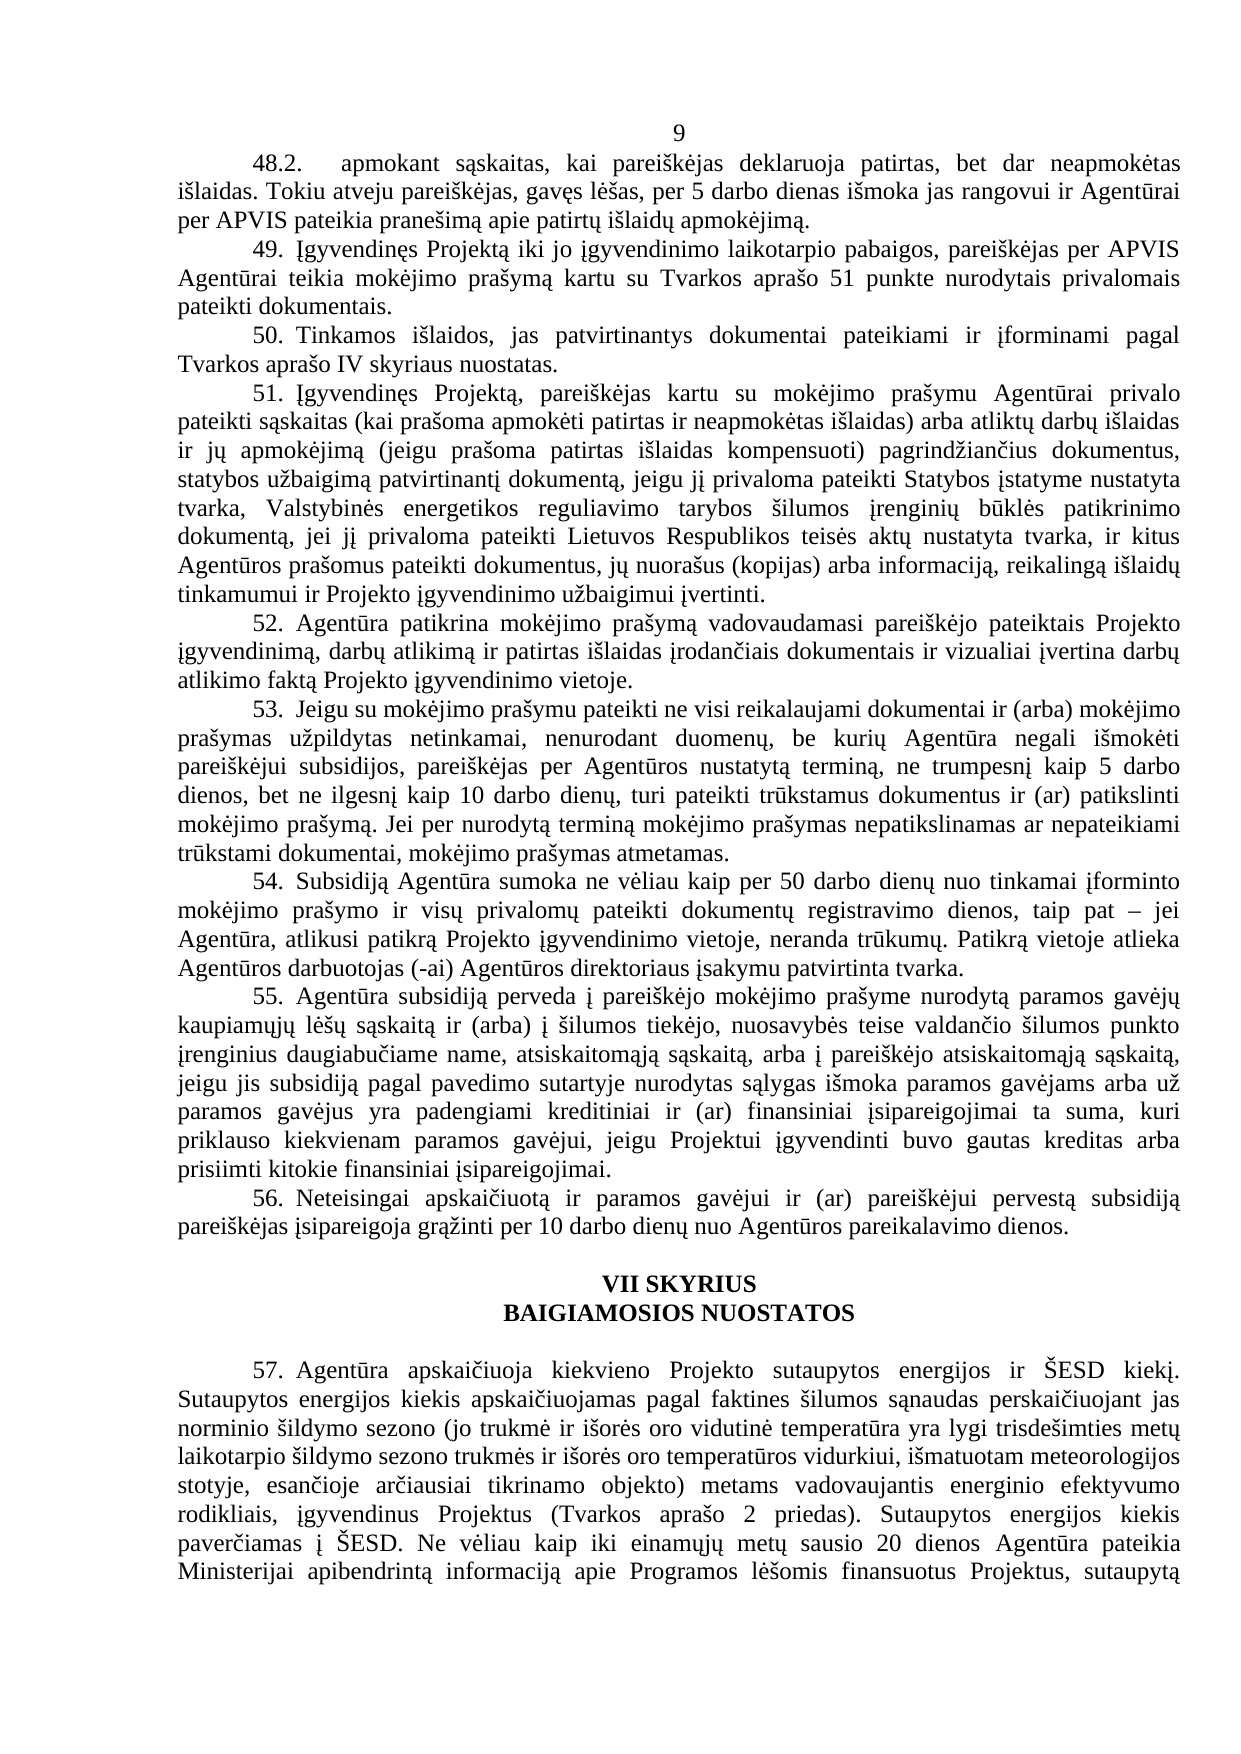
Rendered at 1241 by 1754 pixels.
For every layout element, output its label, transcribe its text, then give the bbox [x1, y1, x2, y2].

text 57. Agentūra apskaičiuoja kiekvieno Projekto sutaupytos energijos ir ŠESD kiekį. Sutaupytos energijos kiekis apskaičiuojamas pagal faktines šilumos sąnaudas perskaičiuojant jas norminio šildymo sezono (jo trukmė ir išorės oro vidutinė temperatūra yra lygi trisdešimties metų laikotarpio šildymo sezono trukmės ir išorės oro temperatūros vidurkiui, išmatuotam meteorologijos stotyje, esančioje arčiausiai tikrinamo objekto) metams vadovaujantis energinio efektyvumo rodikliais, įgyvendinus Projektus (Tvarkos aprašo 2 priedas). Sutaupytos energijos kiekis paverčiamas į ŠESD. Ne vėliau kaip iki einamųjų metų sausio 20 dienos Agentūra pateikia Ministerijai apibendrintą informaciją apie Programos lėšomis finansuotus Projektus, sutaupytą [177, 1355, 1181, 1585]
text 54. Subsidiją Agentūra sumoka ne vėliau kaip per 50 darbo dienų nuo tinkamai įforminto mokėjimo prašymo ir visų privalomų pateikti dokumentų registravimo dienos, taip pat – jei Agentūra, atlikusi patikrą Projekto įgyvendinimo vietoje, neranda trūkumų. Patikrą vietoje atlieka Agentūros darbuotojas (-ai) Agentūros direktoriaus įsakymu patvirtinta tvarka. [177, 866, 1181, 981]
text VII SKYRIUS [177, 1269, 1181, 1298]
text 55. Agentūra subsidiją perveda į pareiškėjo mokėjimo prašyme nurodytą paramos gavėjų kaupiamųjų lėšų sąskaitą ir (arba) į šilumos tiekėjo, nuosavybės teise valdančio šilumos punkto įrenginius daugiabučiame name, atsiskaitomąją sąskaitą, arba į pareiškėjo atsiskaitomąją sąskaitą, jeigu jis subsidiją pagal pavedimo sutartyje nurodytas sąlygas išmoka paramos gavėjams arba už paramos gavėjus yra padengiami kreditiniai ir (ar) finansiniai įsipareigojimai ta suma, kuri priklauso kiekvienam paramos gavėjui, jeigu Projektui įgyvendinti buvo gautas kreditas arba prisiimti kitokie finansiniai įsipareigojimai. [177, 981, 1181, 1183]
text 48.2. apmokant sąskaitas, kai pareiškėjas deklaruoja patirtas, bet dar neapmokėtas išlaidas. Tokiu atveju pareiškėjas, gavęs lėšas, per 5 darbo dienas išmoka jas rangovui ir Agentūrai per APVIS pateikia pranešimą apie patirtų išlaidų apmokėjimą. [177, 148, 1181, 234]
text BAIGIAMOSIOS NUOSTATOS [177, 1298, 1181, 1326]
text 51. Įgyvendinęs Projektą, pareiškėjas kartu su mokėjimo prašymu Agentūrai privalo pateikti sąskaitas (kai prašoma apmokėti patirtas ir neapmokėtas išlaidas) arba atliktų darbų išlaidas ir jų apmokėjimą (jeigu prašoma patirtas išlaidas kompensuoti) pagrindžiančius dokumentus, statybos užbaigimą patvirtinantį dokumentą, jeigu jį privaloma pateikti Statybos įstatyme nustatyta tvarka, Valstybinės energetikos reguliavimo tarybos šilumos įrenginių būklės patikrinimo dokumentą, jei jį privaloma pateikti Lietuvos Respublikos teisės aktų nustatyta tvarka, ir kitus Agentūros prašomus pateikti dokumentus, jų nuorašus (kopijas) arba informaciją, reikalingą išlaidų tinkamumui ir Projekto įgyvendinimo užbaigimui įvertinti. [177, 378, 1181, 608]
text 50. Tinkamos išlaidos, jas patvirtinantys dokumentai pateikiami ir įforminami pagal Tvarkos aprašo IV skyriaus nuostatas. [177, 320, 1181, 378]
text 53. Jeigu su mokėjimo prašymu pateikti ne visi reikalaujami dokumentai ir (arba) mokėjimo prašymas užpildytas netinkamai, nenurodant duomenų, be kurių Agentūra negali išmokėti pareiškėjui subsidijos, pareiškėjas per Agentūros nustatytą terminą, ne trumpesnį kaip 5 darbo dienos, bet ne ilgesnį kaip 10 darbo dienų, turi pateikti trūkstamus dokumentus ir (ar) patikslinti mokėjimo prašymą. Jei per nurodytą terminą mokėjimo prašymas nepatikslinamas ar nepateikiami trūkstami dokumentai, mokėjimo prašymas atmetamas. [177, 694, 1181, 866]
text 56. Neteisingai apskaičiuotą ir paramos gavėjui ir (ar) pareiškėjui pervestą subsidiją pareiškėjas įsipareigoja grąžinti per 10 darbo dienų nuo Agentūros pareikalavimo dienos. [177, 1183, 1181, 1240]
text 49. Įgyvendinęs Projektą iki jo įgyvendinimo laikotarpio pabaigos, pareiškėjas per APVIS Agentūrai teikia mokėjimo prašymą kartu su Tvarkos aprašo 51 punkte nurodytais privalomais pateikti dokumentais. [177, 234, 1181, 320]
text 52. Agentūra patikrina mokėjimo prašymą vadovaudamasi pareiškėjo pateiktais Projekto įgyvendinimą, darbų atlikimą ir patirtas išlaidas įrodančiais dokumentais ir vizualiai įvertina darbų atlikimo faktą Projekto įgyvendinimo vietoje. [177, 608, 1181, 694]
